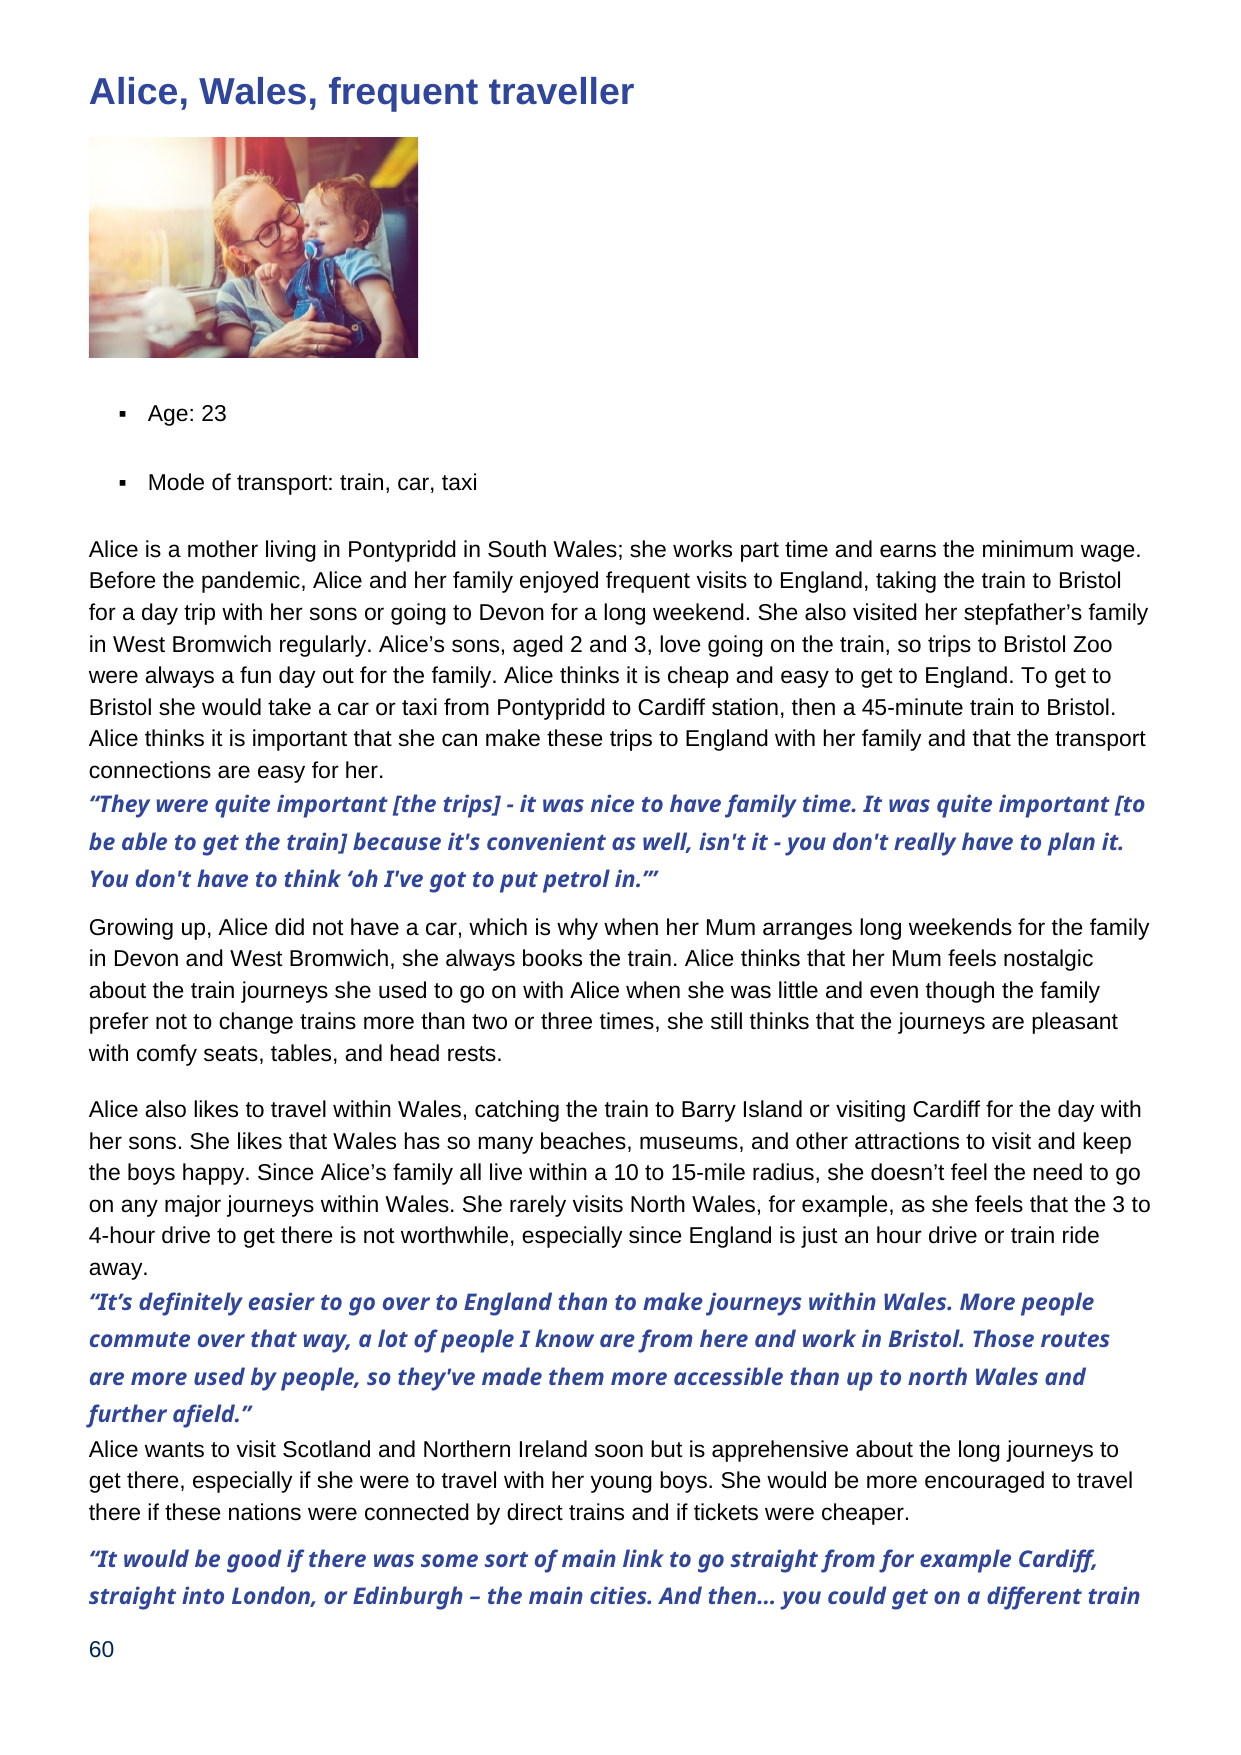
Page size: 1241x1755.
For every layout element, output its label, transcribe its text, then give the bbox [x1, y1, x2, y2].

text “It’s definitely easier to go over to England than to make journeys within Wales. More people commute over that way, a lot of people I know are from here and work in Bristol. Those routes are more used by people, so they've made them more accessible than up to north Wales and further afield.” [89, 1286, 1152, 1429]
subtitle Alice, Wales, frequent traveller [89, 69, 1152, 112]
text “They were quite important [the trips] - it was nice to have family time. It was quite important [to be able to get the train] because it's convenient as well, isn't it - you don't really have to plan it. You don't have to think ‘oh I've got to put petrol in.’” [89, 788, 1152, 895]
list Growing up, Alice did not have a car, which is why when her Mum arranges long weekends for the family in Devon and West Bromwich, she always books the train. Alice thinks that her Mum feels nostalgic about the train journeys she used to go on with Alice when she was little and even though the family prefer not to change trains more than two or three times, she still thinks that the journeys are pleasant with comfy seats, tables, and head rests. [89, 913, 1152, 1066]
list Alice also likes to travel within Wales, catching the train to Barry Island or visiting Cardiff for the day with her sons. She likes that Wales has so many beaches, museums, and other attractions to visit and keep the boys happy. Since Alice’s family all live within a 10 to 15-mile radius, she doesn’t feel the need to go on any major journeys within Wales. She rarely visits North Wales, for example, as she feels that the 3 to 4-hour drive to get there is not worthwhile, especially since England is just an hour drive or train ride away. [89, 1096, 1152, 1280]
list Alice is a mother living in Pontypridd in South Wales; she works part time and earns the minimum wage. Before the pandemic, Alice and her family enjoyed frequent visits to England, taking the train to Bristol for a day trip with her sons or going to Devon for a long weekend. She also visited her stepfather’s family in West Bromwich regularly. Alice’s sons, aged 2 and 3, love going on the train, so trips to Bristol Zoo were always a fun day out for the family. Alice thinks it is cheap and easy to get to England. To get to Bristol she would take a car or taxi from Pontypridd to Cardiff station, then a 45-minute train to Bristol. Alice thinks it is important that she can make these trips to England with her family and that the transport connections are easy for her. [89, 536, 1152, 783]
list “It would be good if there was some sort of main link to go straight from for example Cardiff, straight into London, or Edinburgh – the main cities. And then… you could get on a different train [89, 1543, 1152, 1612]
list Mode of transport: train, car, taxi [118, 469, 1152, 495]
list Age: 23 [118, 400, 1152, 426]
list Alice wants to visit Scotland and Northern Ireland soon but is apprehensive about the long journeys to get there, especially if she were to travel with her young boys. She would be more encouraged to travel there if these nations were connected by direct trains and if tickets were cheaper. [89, 1436, 1152, 1525]
